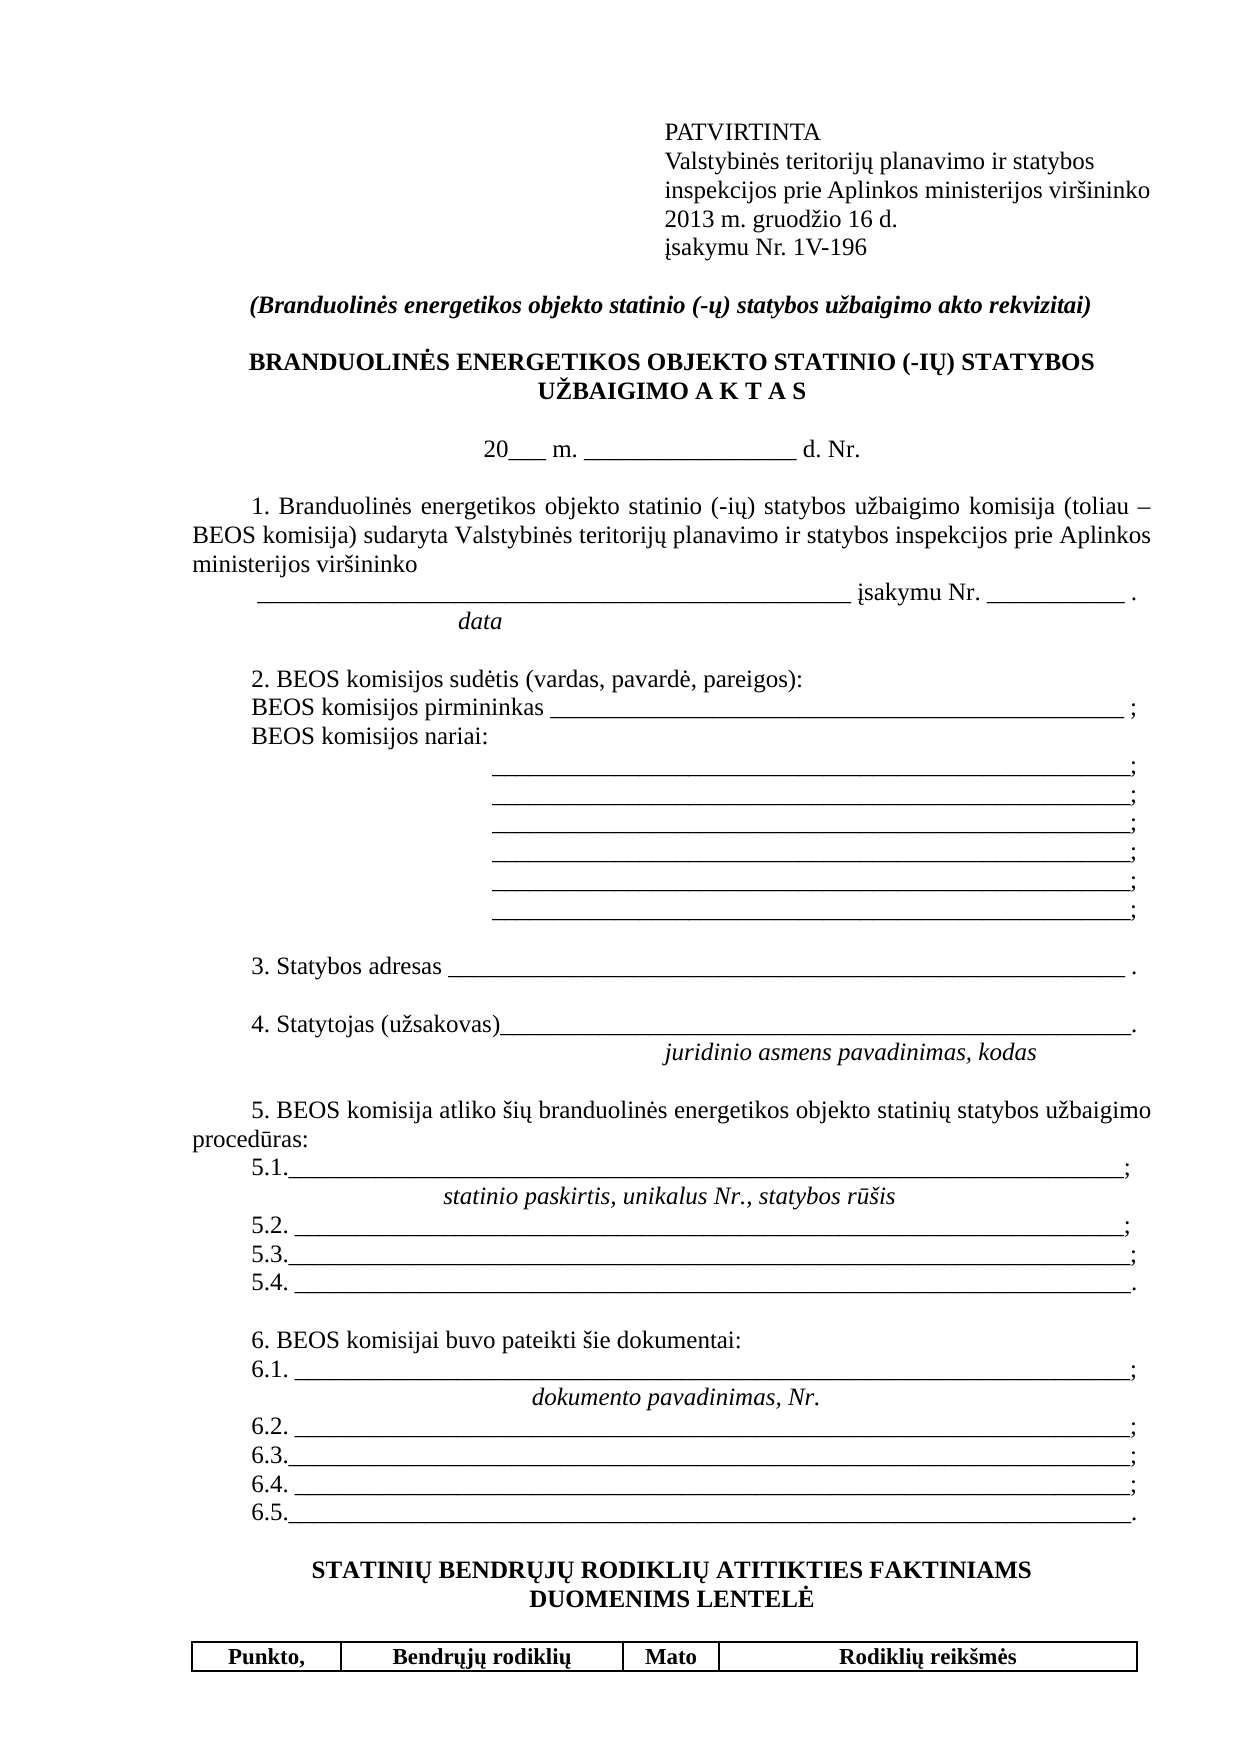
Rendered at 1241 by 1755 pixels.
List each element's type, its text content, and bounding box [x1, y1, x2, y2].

text _ ; [192, 865, 1152, 894]
text _ ; [192, 894, 1152, 922]
text PATVIRTINTA [664, 117, 1152, 146]
text (Branduolinės energetikos objekto statinio (-ų) statybos užbaigimo akto rekvizitai) [192, 290, 1152, 319]
text statinio paskirtis, unikalus Nr., statybos rūšis [192, 1181, 1152, 1210]
text 1. Branduolinės energetikos objekto statinio (-ių) statybos užbaigimo komisija (toliau – BEOS komisija) sudaryta Valstybinės teritorijų planavimo ir statybos inspekcijos prie Aplinkos ministerijos viršininko [192, 491, 1152, 577]
text juridinio asmens pavadinimas, kodas [529, 1037, 1152, 1066]
text data [192, 606, 1152, 635]
text STATINIŲ BENDRŲJŲ RODIKLIŲ ATITIKTIES FAKTINIAMS [192, 1555, 1152, 1584]
text 5.3. ; [192, 1239, 1152, 1267]
table_header Mato [624, 1643, 718, 1669]
text 5.2. ; [192, 1210, 1152, 1239]
table_header Rodiklių reikšmės [720, 1643, 1136, 1669]
text BEOS komisijos nariai: [192, 721, 1152, 750]
text 2013 m. gruodžio 16 d. [664, 204, 1152, 232]
table_header Bendrųjų rodiklių [342, 1643, 622, 1669]
text 5. BEOS komisija atliko šių branduolinės energetikos objekto statinių statybos užbaigimo procedūras: [192, 1095, 1152, 1152]
table_header Punkto, [193, 1643, 340, 1669]
text 6.1. ; [192, 1354, 1152, 1382]
text 6.2. ; [192, 1411, 1152, 1440]
text _ ; [192, 836, 1152, 865]
text įsakymu Nr. 1V-196 [664, 232, 1152, 261]
text _ ; [192, 807, 1152, 836]
text 2. BEOS komisijos sudėtis (vardas, pavardė, pareigos): [192, 664, 1152, 692]
text Valstybinės teritorijų planavimo ir statybos inspekcijos prie Aplinkos ministerijos viršininko [664, 146, 1152, 204]
text 6.3. ; [192, 1440, 1152, 1469]
text DUOMENIMS LENTELĖ [192, 1584, 1152, 1612]
text 6. BEOS komisijai buvo pateikti šie dokumentai: [192, 1325, 1152, 1354]
text įsakymu Nr. ___________ . [192, 577, 1152, 606]
text 4. Statytojas (užsakovas) . [192, 1009, 1152, 1037]
text _ ; [192, 779, 1152, 807]
text 6.5. . [192, 1497, 1152, 1526]
text BRANDUOLINĖS ENERGETIKOS OBJEKTO STATINIO (-IŲ) STATYBOS UŽBAIGIMO A K T A S [192, 347, 1152, 405]
text 5.4. . [192, 1267, 1152, 1296]
text 6.4. ; [192, 1469, 1152, 1497]
text 20___ m. _________________ d. Nr. [192, 434, 1152, 462]
text 5.1. ; [192, 1152, 1152, 1181]
text _ ; [192, 750, 1152, 779]
text dokumento pavadinimas, Nr. [192, 1382, 1152, 1411]
text 3. Statybos adresas . [192, 951, 1152, 980]
text BEOS komisijos pirmininkas ; [192, 692, 1152, 721]
